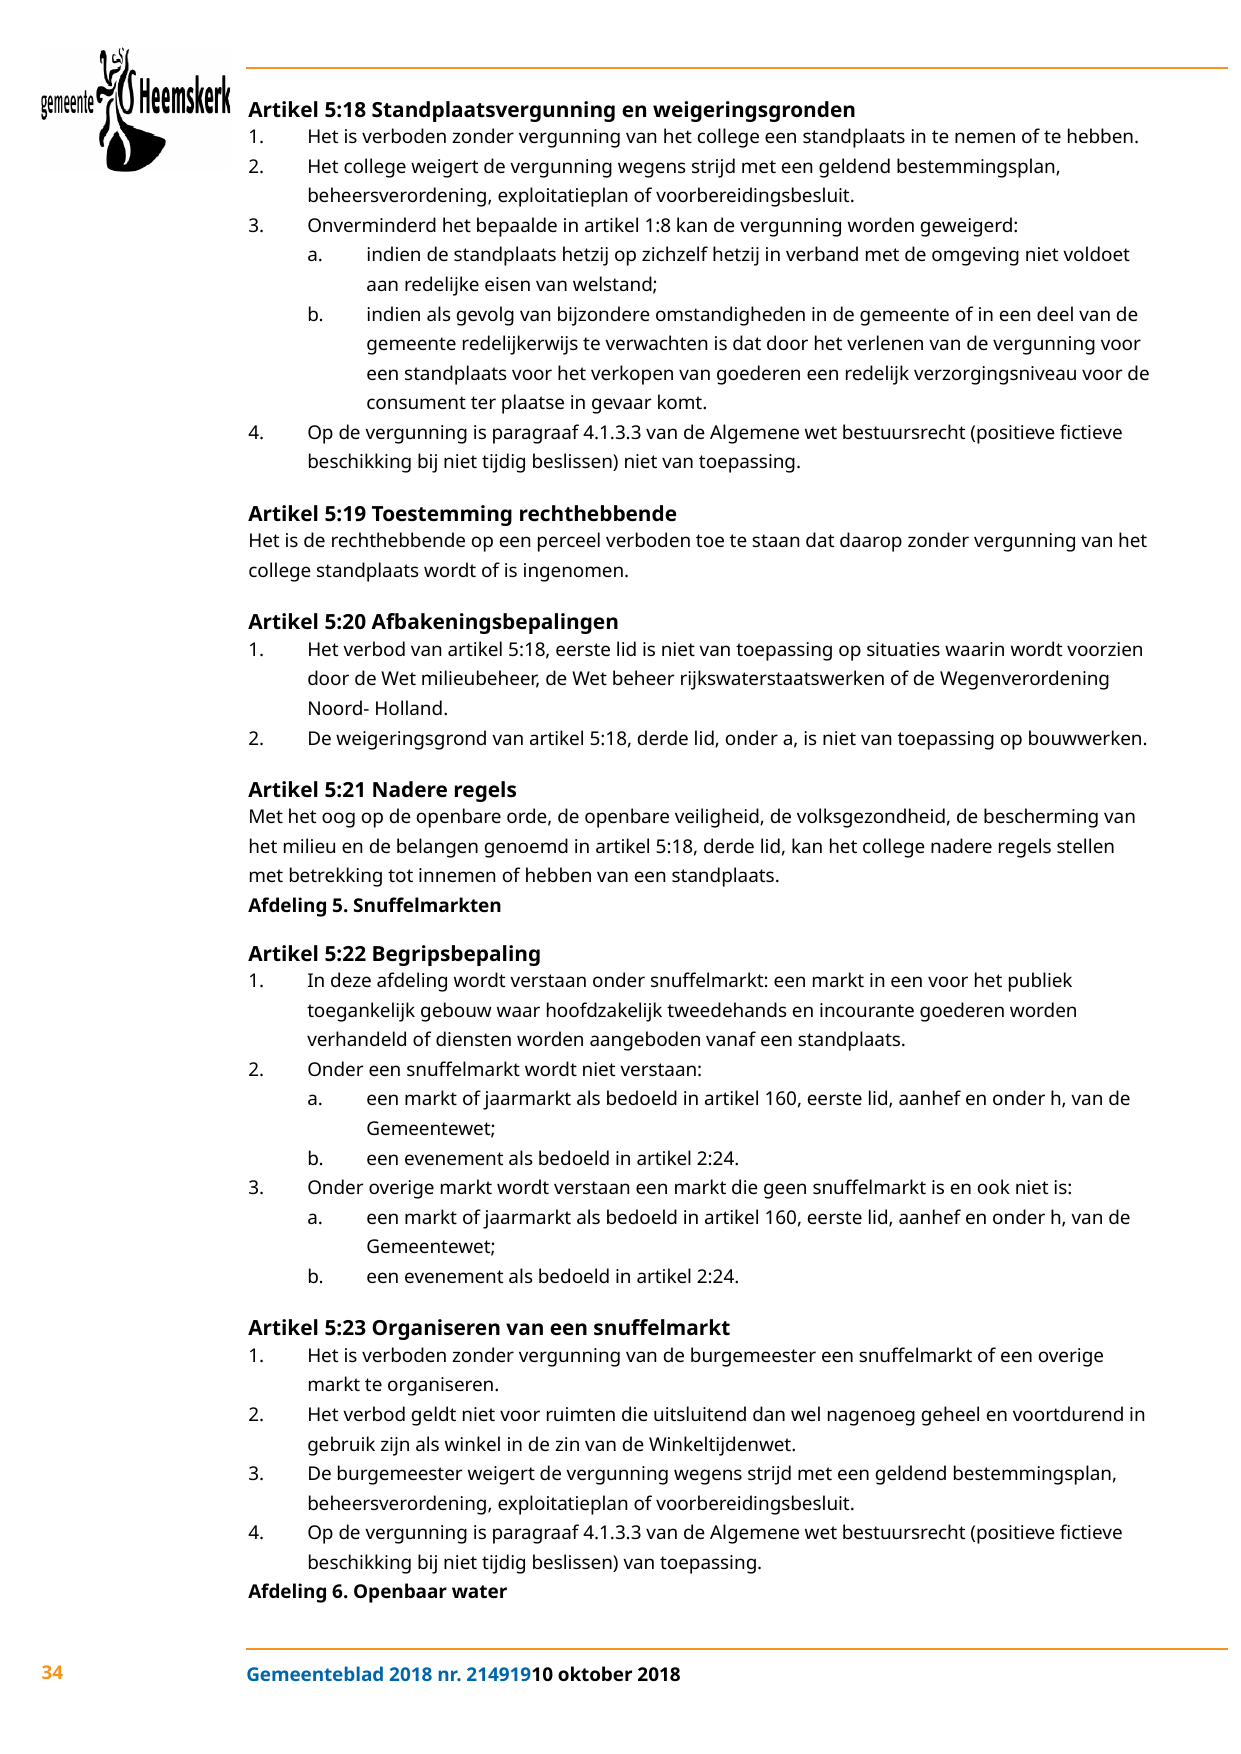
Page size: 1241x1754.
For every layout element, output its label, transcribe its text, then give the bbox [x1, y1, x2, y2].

list Op de vergunning is paragraaf 4.1.3.3 van de Algemene wet bestuursrecht (positieve fictieve beschikking bij niet tijdig beslissen) van toepassing. [248, 1519, 1152, 1575]
list Onder een snuffelmarkt wordt niet verstaan: [248, 1056, 1152, 1082]
text Met het oog op de openbare orde, de openbare veiligheid, de volksgezondheid, de bescherming van het milieu en de belangen genoemd in artikel 5:18, derde lid, kan het college nadere regels stellen met betrekking tot innemen of hebben van een standplaats. [248, 803, 1152, 888]
text Het is de rechthebbende op een perceel verboden toe te staan dat daarop zonder vergunning van het college standplaats wordt of is ingenomen. [248, 527, 1152, 583]
list Onder overige markt wordt verstaan een markt die geen snuffelmarkt is en ook niet is: [248, 1174, 1152, 1200]
list Het is verboden zonder vergunning van het college een standplaats in te nemen of te hebben. [248, 123, 1152, 149]
list De weigeringsgrond van artikel 5:18, derde lid, onder a, is niet van toepassing op bouwwerken. [248, 725, 1152, 750]
list In deze afdeling wordt verstaan onder snuffelmarkt: een markt in een voor het publiek toegankelijk gebouw waar hoofdzakelijk tweedehands en incourante goederen worden verhandeld of diensten worden aangeboden vanaf een standplaats. [248, 967, 1152, 1052]
list indien de standplaats hetzij op zichzelf hetzij in verband met de omgeving niet voldoet aan redelijke eisen van welstand; [307, 242, 1152, 297]
list Het college weigert de vergunning wegens strijd met een geldend bestemmingsplan, beheersverordening, exploitatieplan of voorbereidingsbesluit. [248, 153, 1152, 208]
text Artikel 5:18 Standplaatsvergunning en weigeringsgronden [248, 95, 1152, 123]
list Het is verboden zonder vergunning van de burgemeester een snuffelmarkt of een overige markt te organiseren. [248, 1342, 1152, 1397]
list een markt of jaarmarkt als bedoeld in artikel 160, eerste lid, aanhef en onder h, van de Gemeentewet; [307, 1204, 1152, 1259]
text Artikel 5:23 Organiseren van een snuffelmarkt [248, 1313, 1152, 1342]
list indien als gevolg van bijzondere omstandigheden in de gemeente of in een deel van de gemeente redelijkerwijs te verwachten is dat door het verlenen van de vergunning voor een standplaats voor het verkopen van goederen een redelijk verzorgingsniveau voor de consument ter plaatse in gevaar komt. [307, 301, 1152, 415]
text Artikel 5:20 Afbakeningsbepalingen [248, 607, 1152, 636]
list Op de vergunning is paragraaf 4.1.3.3 van de Algemene wet bestuursrecht (positieve fictieve beschikking bij niet tijdig beslissen) niet van toepassing. [248, 419, 1152, 474]
text Artikel 5:22 Begripsbepaling [248, 939, 1152, 967]
list Onverminderd het bepaalde in artikel 1:8 kan de vergunning worden geweigerd: [248, 212, 1152, 238]
list een evenement als bedoeld in artikel 2:24. [307, 1145, 1152, 1171]
list Het verbod van artikel 5:18, eerste lid is niet van toepassing op situaties waarin wordt voorzien door de Wet milieubeheer, de Wet beheer rijkswaterstaatswerken of de Wegenverordening Noord- Holland. [248, 636, 1152, 721]
text Artikel 5:21 Nadere regels [248, 775, 1152, 803]
text Afdeling 5. Snuffelmarkten [248, 892, 1152, 918]
text Artikel 5:19 Toestemming rechthebbende [248, 499, 1152, 527]
picture [41, 47, 231, 172]
list een evenement als bedoeld in artikel 2:24. [307, 1263, 1152, 1289]
list Het verbod geldt niet voor ruimten die uitsluitend dan wel nagenoeg geheel en voortdurend in gebruik zijn als winkel in de zin van de Winkeltijdenwet. [248, 1401, 1152, 1456]
text Afdeling 6. Openbaar water [248, 1579, 1152, 1604]
list een markt of jaarmarkt als bedoeld in artikel 160, eerste lid, aanhef en onder h, van de Gemeentewet; [307, 1086, 1152, 1141]
list De burgemeester weigert de vergunning wegens strijd met een geldend bestemmingsplan, beheersverordening, exploitatieplan of voorbereidingsbesluit. [248, 1460, 1152, 1516]
